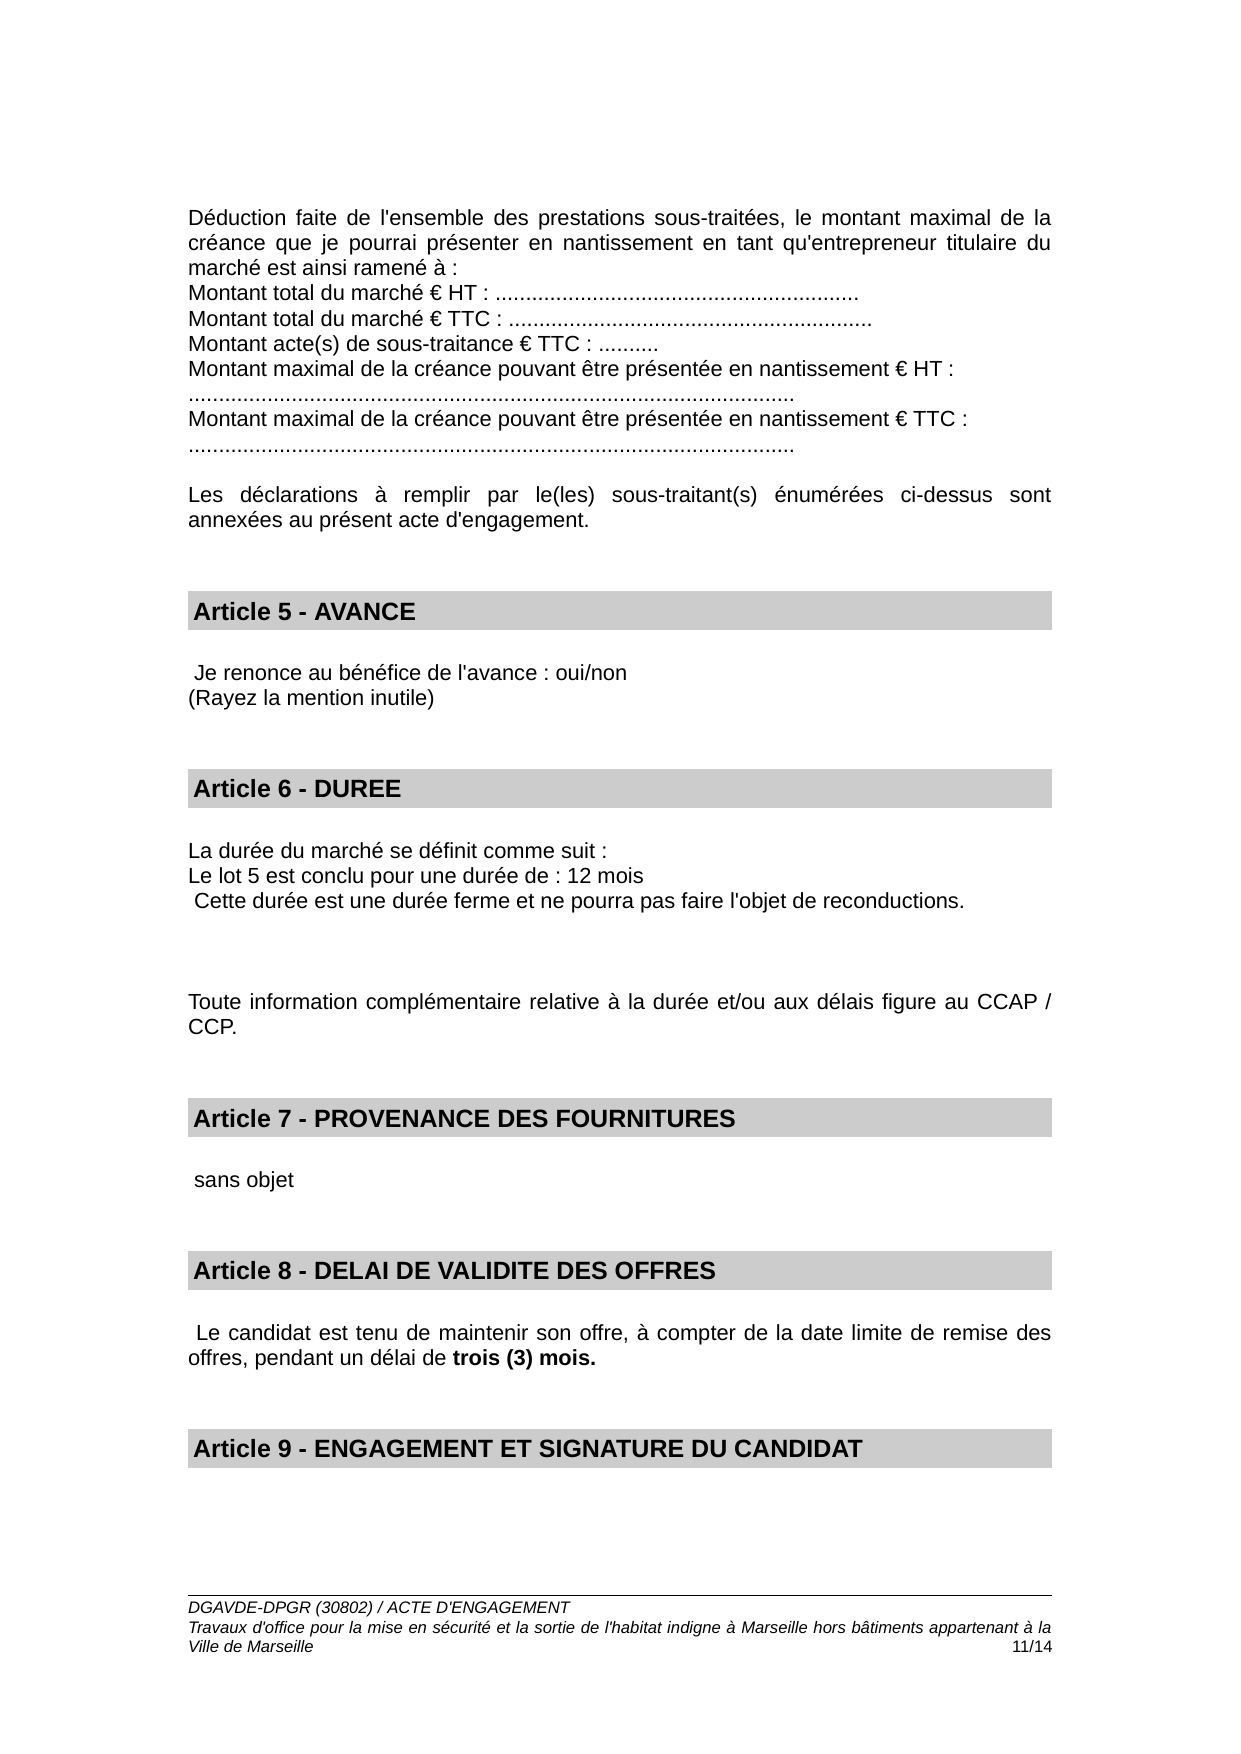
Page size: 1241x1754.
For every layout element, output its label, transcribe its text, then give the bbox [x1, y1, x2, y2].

text Montant total du marché € TTC : ............................................................ [188, 305, 1052, 331]
text .................................................................................................... [188, 431, 1052, 457]
subtitle DELAI DE VALIDITE DES OFFRES [190, 1253, 1050, 1288]
text Les déclarations à remplir par le(les) sous-traitant(s) énumérées ci-dessus sont annexées au présent acte d'engagement. [188, 482, 1052, 532]
text .................................................................................................... [188, 381, 1052, 406]
subtitle ENGAGEMENT ET SIGNATURE DU CANDIDAT [190, 1431, 1050, 1466]
text Montant total du marché € HT : ............................................................ [188, 280, 1052, 305]
text Toute information complémentaire relative à la durée et/ou aux délais figure au CCAP / CCP. [188, 989, 1052, 1039]
text Le candidat est tenu de maintenir son offre, à compter de la date limite de remise des offres, pendant un délai de trois (3) mois. [188, 1319, 1052, 1370]
text Je renonce au bénéfice de l'avance : oui/non [188, 660, 1052, 685]
text Montant maximal de la créance pouvant être présentée en nantissement € TTC : [188, 406, 1052, 431]
text Déduction faite de l'ensemble des prestations sous-traitées, le montant maximal de la créance que je pourrai présenter en nantissement en tant qu'entrepreneur titulaire du marché est ainsi ramené à : [188, 204, 1052, 280]
text La durée du marché se définit comme suit : [188, 838, 1052, 863]
subtitle DUREE [190, 772, 1050, 806]
subtitle AVANCE [190, 594, 1050, 628]
text Cette durée est une durée ferme et ne pourra pas faire l'objet de reconductions. [188, 888, 1052, 913]
text sans objet [188, 1167, 1052, 1192]
text Le lot 5 est conclu pour une durée de : 12 mois [188, 863, 1052, 888]
text (Rayez la mention inutile) [188, 685, 1052, 710]
subtitle PROVENANCE DES FOURNITURES [190, 1101, 1050, 1135]
text Montant acte(s) de sous-traitance € TTC : .......... [188, 331, 1052, 356]
text Montant maximal de la créance pouvant être présentée en nantissement € HT : [188, 356, 1052, 381]
